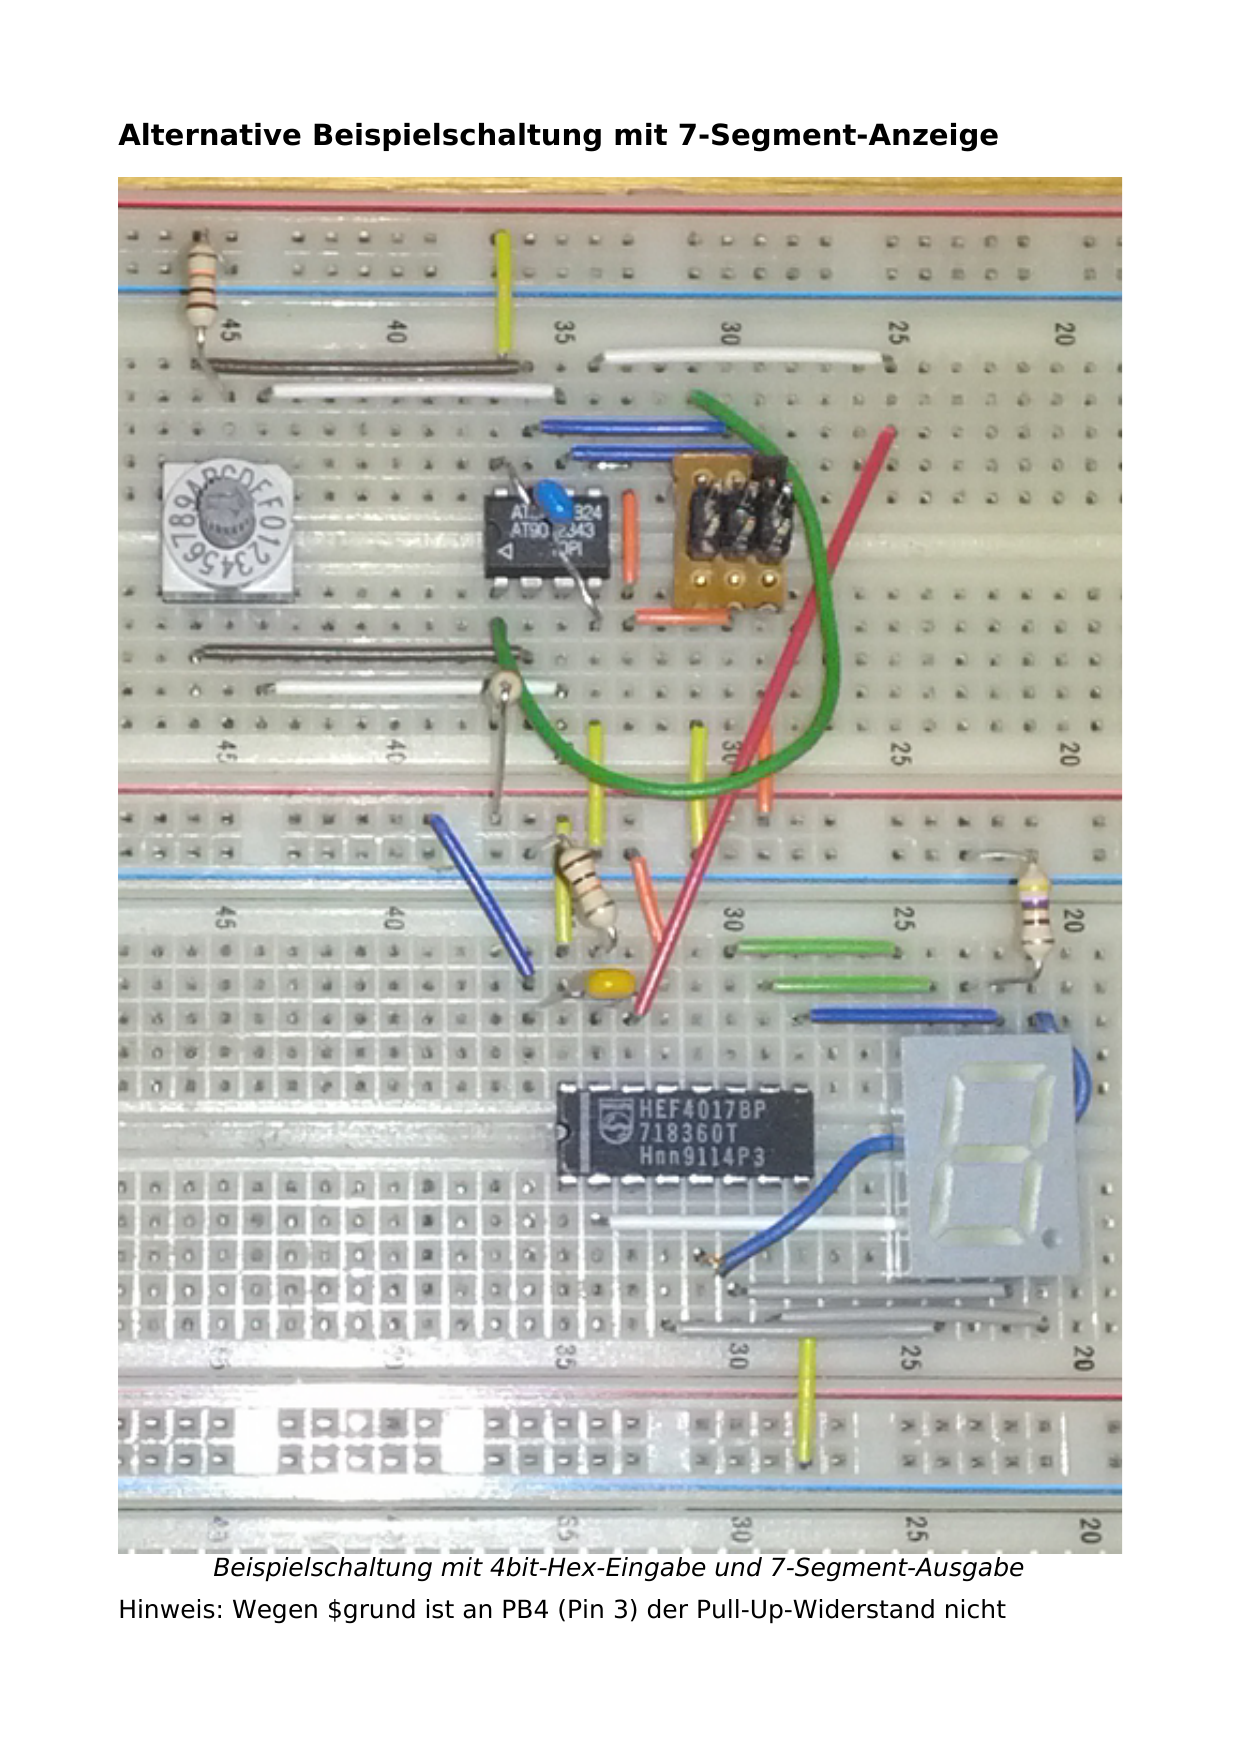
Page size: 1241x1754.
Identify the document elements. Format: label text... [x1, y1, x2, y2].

picture [118, 177, 1123, 1554]
text Hinweis: Wegen $grund ist an PB4 (Pin 3) der Pull-Up-Widerstand nicht [118, 1595, 1122, 1624]
subtitle Alternative Beispielschaltung mit 7-Segment-Anzeige [118, 118, 1122, 152]
text Beispielschaltung mit 4bit-Hex-Eingabe und 7-Segment-Ausgabe [118, 1554, 1122, 1583]
